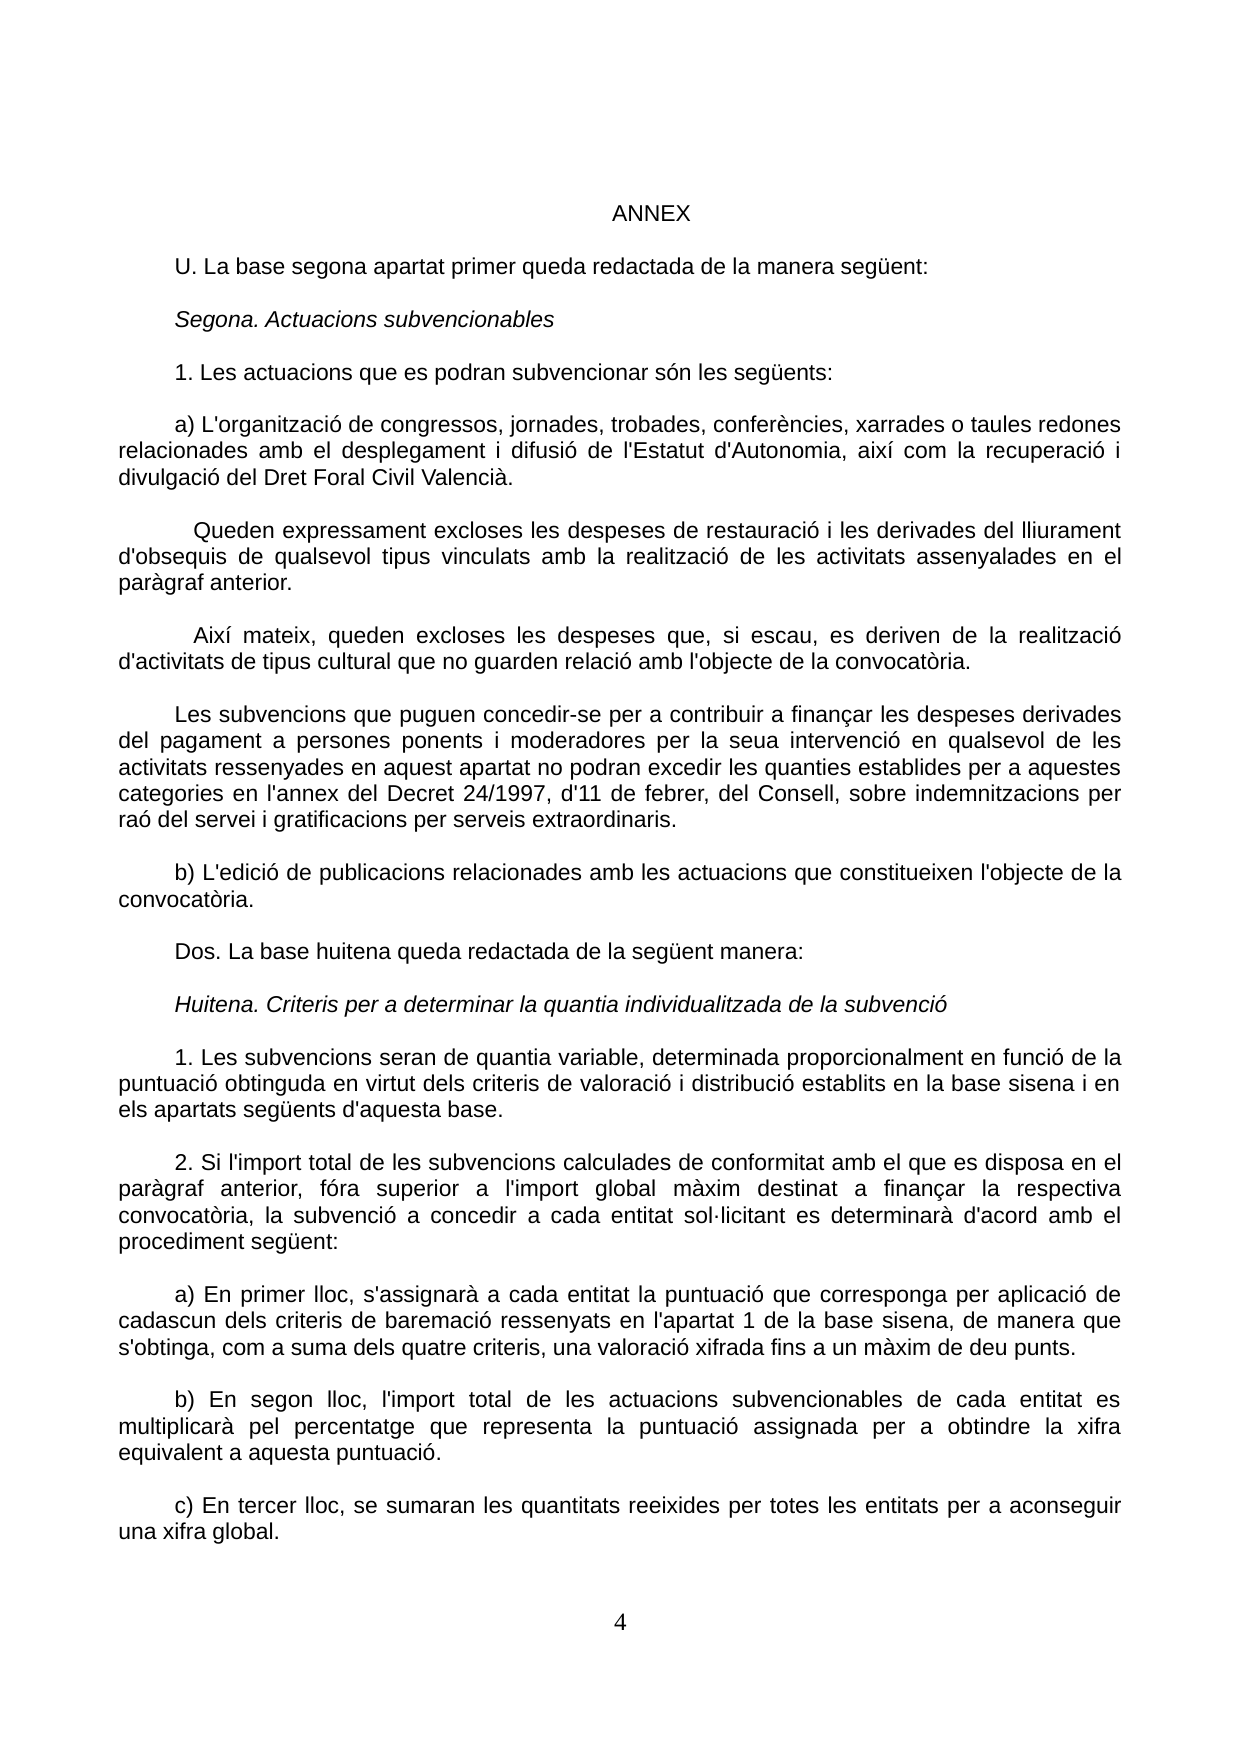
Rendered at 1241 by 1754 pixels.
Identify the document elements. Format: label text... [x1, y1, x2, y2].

text ANNEX [118, 200, 1122, 227]
text 2. Si l'import total de les subvencions calculades de conformitat amb el que es disposa en el paràgraf anterior, fóra superior a l'import global màxim destinat a finançar la respectiva convocatòria, la subvenció a concedir a cada entitat sol·licitant es determinarà d'acord amb el procediment següent: [118, 1149, 1122, 1254]
text 1. Les actuacions que es podran subvencionar són les següents: [118, 358, 1122, 385]
text Queden expressament excloses les despeses de restauració i les derivades del lliurament d'obsequis de qualsevol tipus vinculats amb la realització de les activitats assenyalades en el paràgraf anterior. [118, 517, 1122, 596]
text b) En segon lloc, l'import total de les actuacions subvencionables de cada entitat es multiplicarà pel percentatge que representa la puntuació assignada per a obtindre la xifra equivalent a aquesta puntuació. [118, 1386, 1122, 1465]
text a) L'organització de congressos, jornades, trobades, conferències, xarrades o taules redones relacionades amb el desplegament i difusió de l'Estatut d'Autonomia, així com la recuperació i divulgació del Dret Foral Civil Valencià. [118, 411, 1122, 490]
text Huitena. Criteris per a determinar la quantia individualitzada de la subvenció [118, 991, 1122, 1017]
text Dos. La base huitena queda redactada de la següent manera: [118, 938, 1122, 964]
text U. La base segona apartat primer queda redactada de la manera següent: [118, 253, 1122, 279]
text c) En tercer lloc, se sumaran les quantitats reeixides per totes les entitats per a aconseguir una xifra global. [118, 1492, 1122, 1544]
text Les subvencions que puguen concedir-se per a contribuir a finançar les despeses derivades del pagament a persones ponents i moderadores per la seua intervenció en qualsevol de les activitats ressenyades en aquest apartat no podran excedir les quanties establides per a aquestes categories en l'annex del Decret 24/1997, d'11 de febrer, del Consell, sobre indemnitzacions per raó del servei i gratificacions per serveis extraordinaris. [118, 701, 1122, 833]
text b) L'edició de publicacions relacionades amb les actuacions que constitueixen l'objecte de la convocatòria. [118, 859, 1122, 912]
text Segona. Actuacions subvencionables [118, 306, 1122, 332]
text a) En primer lloc, s'assignarà a cada entitat la puntuació que corresponga per aplicació de cadascun dels criteris de baremació ressenyats en l'apartat 1 de la base sisena, de manera que s'obtinga, com a suma dels quatre criteris, una valoració xifrada fins a un màxim de deu punts. [118, 1281, 1122, 1360]
text Així mateix, queden excloses les despeses que, si escau, es deriven de la realització d'activitats de tipus cultural que no guarden relació amb l'objecte de la convocatòria. [118, 622, 1122, 675]
text 1. Les subvencions seran de quantia variable, determinada proporcionalment en funció de la puntuació obtinguda en virtut dels criteris de valoració i distribució establits en la base sisena i en els apartats següents d'aquesta base. [118, 1044, 1122, 1123]
